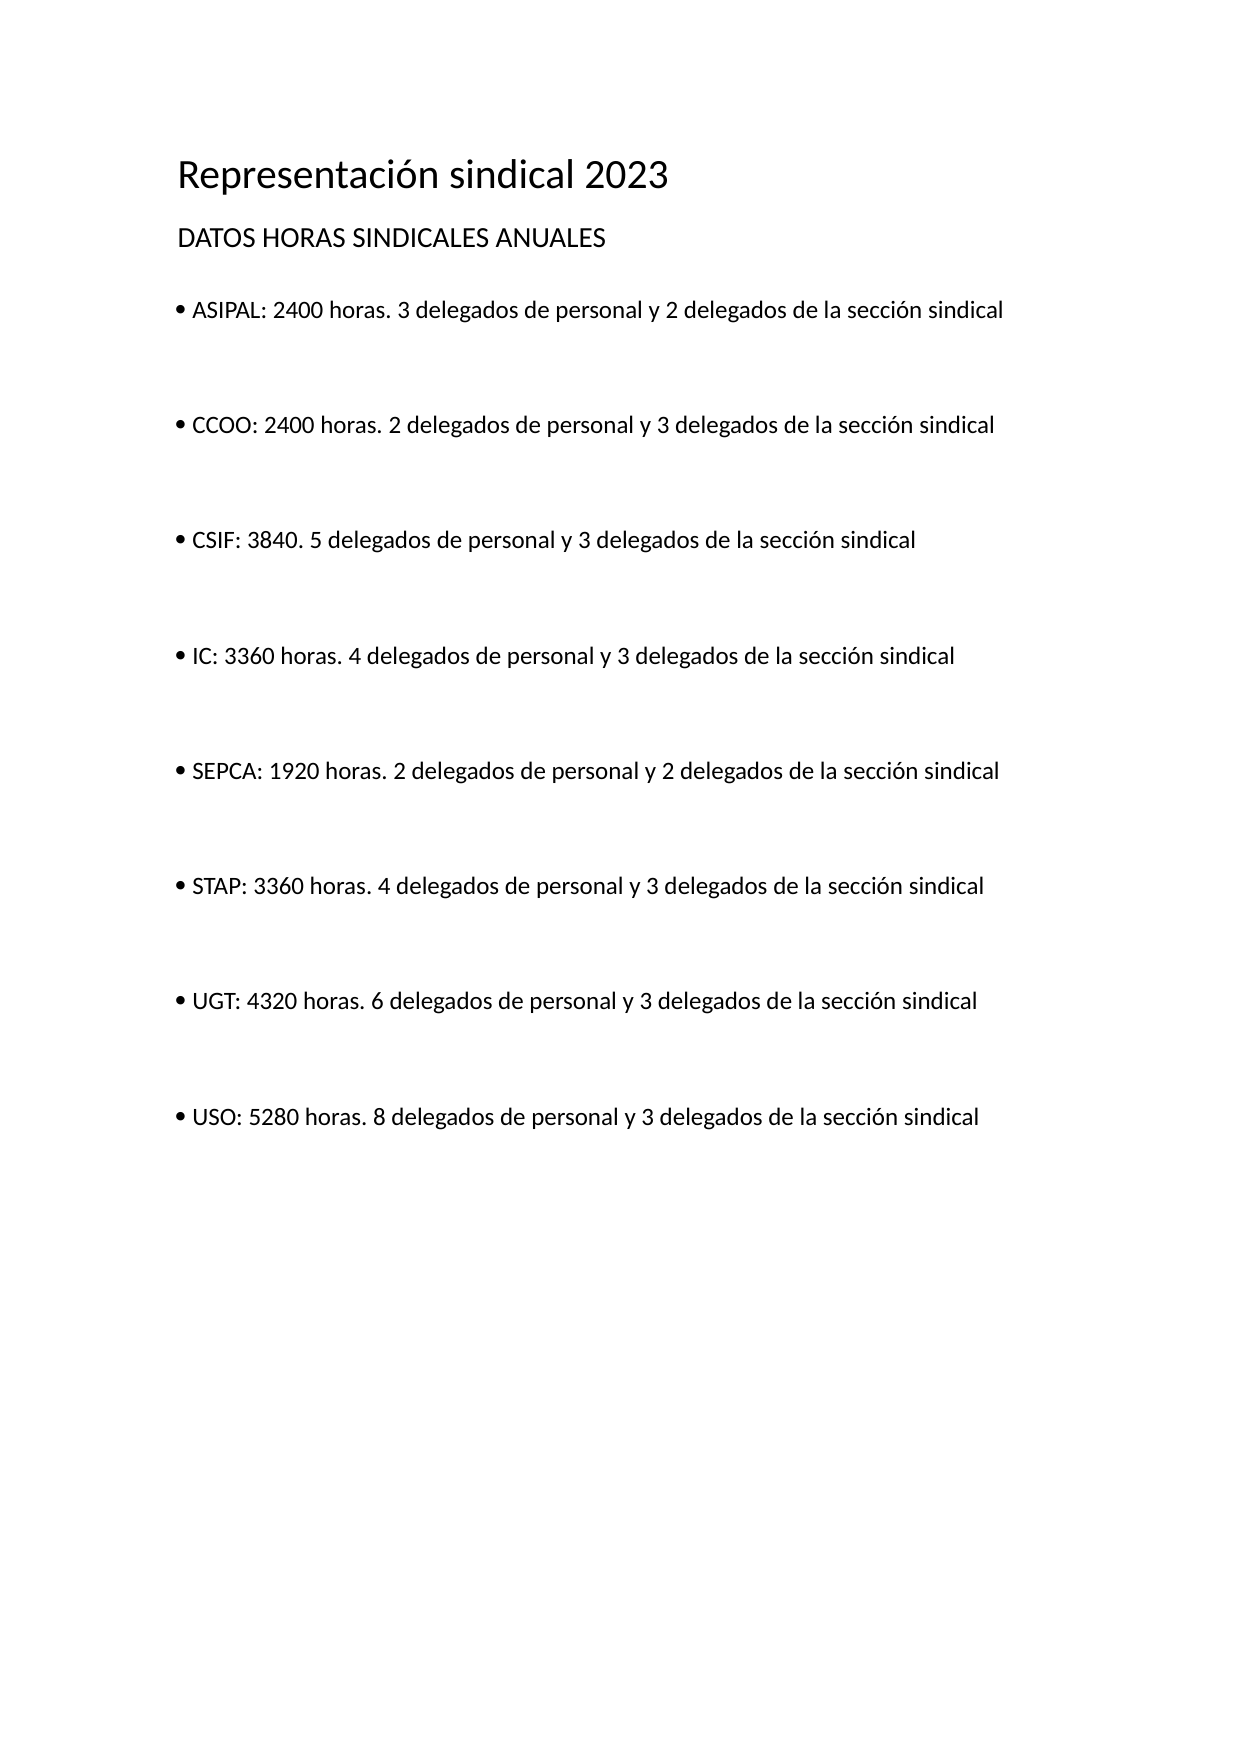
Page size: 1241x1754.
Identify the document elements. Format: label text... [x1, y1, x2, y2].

list ASIPAL: 2400 horas. 3 delegados de personal y 2 delegados de la sección sindical [176, 294, 1063, 325]
list CSIF: 3840. 5 delegados de personal y 3 delegados de la sección sindical [176, 524, 1063, 555]
list IC: 3360 horas. 4 delegados de personal y 3 delegados de la sección sindical [176, 640, 1063, 670]
list USO: 5280 horas. 8 delegados de personal y 3 delegados de la sección sindical [176, 1101, 1063, 1131]
list STAP: 3360 horas. 4 delegados de personal y 3 delegados de la sección sindical [176, 870, 1063, 901]
list CCOO: 2400 horas. 2 delegados de personal y 3 delegados de la sección sindical [176, 409, 1063, 440]
text Representación sindical 2023 [177, 148, 1063, 198]
text DATOS HORAS SINDICALES ANUALES [177, 219, 1063, 254]
list UGT: 4320 horas. 6 delegados de personal y 3 delegados de la sección sindical [176, 985, 1063, 1016]
list SEPCA: 1920 horas. 2 delegados de personal y 2 delegados de la sección sindical [176, 755, 1063, 786]
